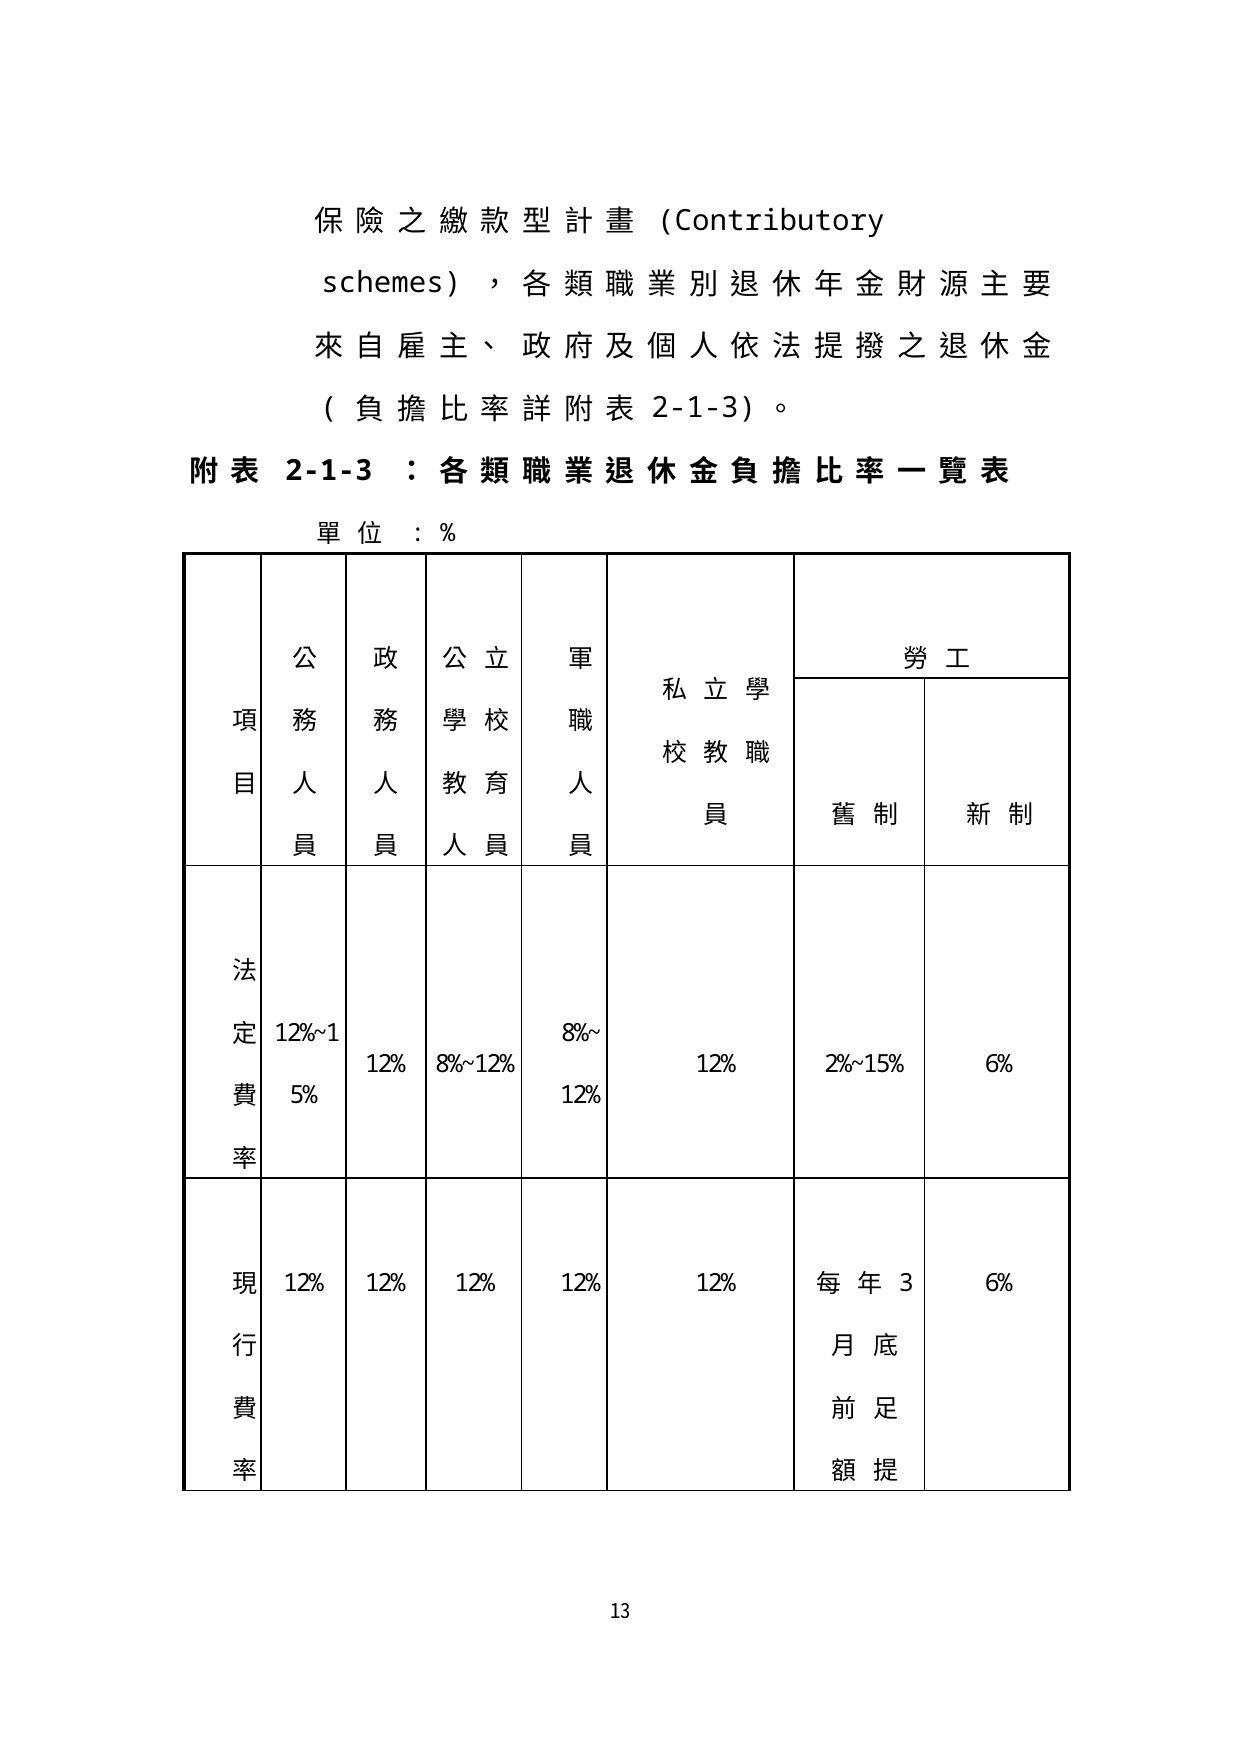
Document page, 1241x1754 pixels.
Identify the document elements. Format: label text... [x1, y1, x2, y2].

table_cell 12% [608, 1179, 793, 1490]
table_cell 12% [608, 866, 793, 1177]
table_cell 12% [522, 1179, 606, 1490]
table_header 政務 人員 [347, 555, 425, 865]
table_header 軍職 人員 [522, 555, 606, 865]
table_cell 法定費率 [186, 866, 260, 1177]
table_header 勞工 [795, 555, 1068, 677]
table_cell 每年3月底前足額提 [795, 1179, 924, 1490]
table_header 私立學校教職員 [608, 555, 793, 865]
table_cell 現行費率 [186, 1179, 260, 1490]
table_header 公立學校教育人員 [427, 555, 521, 865]
table_cell 8%~12% [522, 866, 606, 1177]
table_cell 6% [925, 866, 1068, 1177]
text 保險之繳款型計畫(Contributory schemes)，各類職業別退休年金財源主要來自雇主、政府及個人依法提撥之退休金(負擔比率詳附表2-1-3)。 [242, 177, 1058, 427]
table_cell 12% [347, 1179, 425, 1490]
text 附表2-1-3：各類職業退休金負擔比率一覽表 單位: % [183, 427, 1058, 552]
table_cell 12% [427, 1179, 521, 1490]
table_cell 12% [347, 866, 425, 1177]
table_cell 2%~15% [795, 866, 924, 1177]
table_header 公務 人員 [262, 555, 345, 865]
table_cell 新制 [925, 679, 1068, 865]
table_cell 8%~12% [427, 866, 521, 1177]
table_cell 12% [262, 1179, 345, 1490]
table_header 項目 [186, 555, 260, 865]
table_cell 6% [925, 1179, 1068, 1490]
table_cell 舊制 [795, 679, 924, 865]
table_cell 12%~15% [262, 866, 345, 1177]
